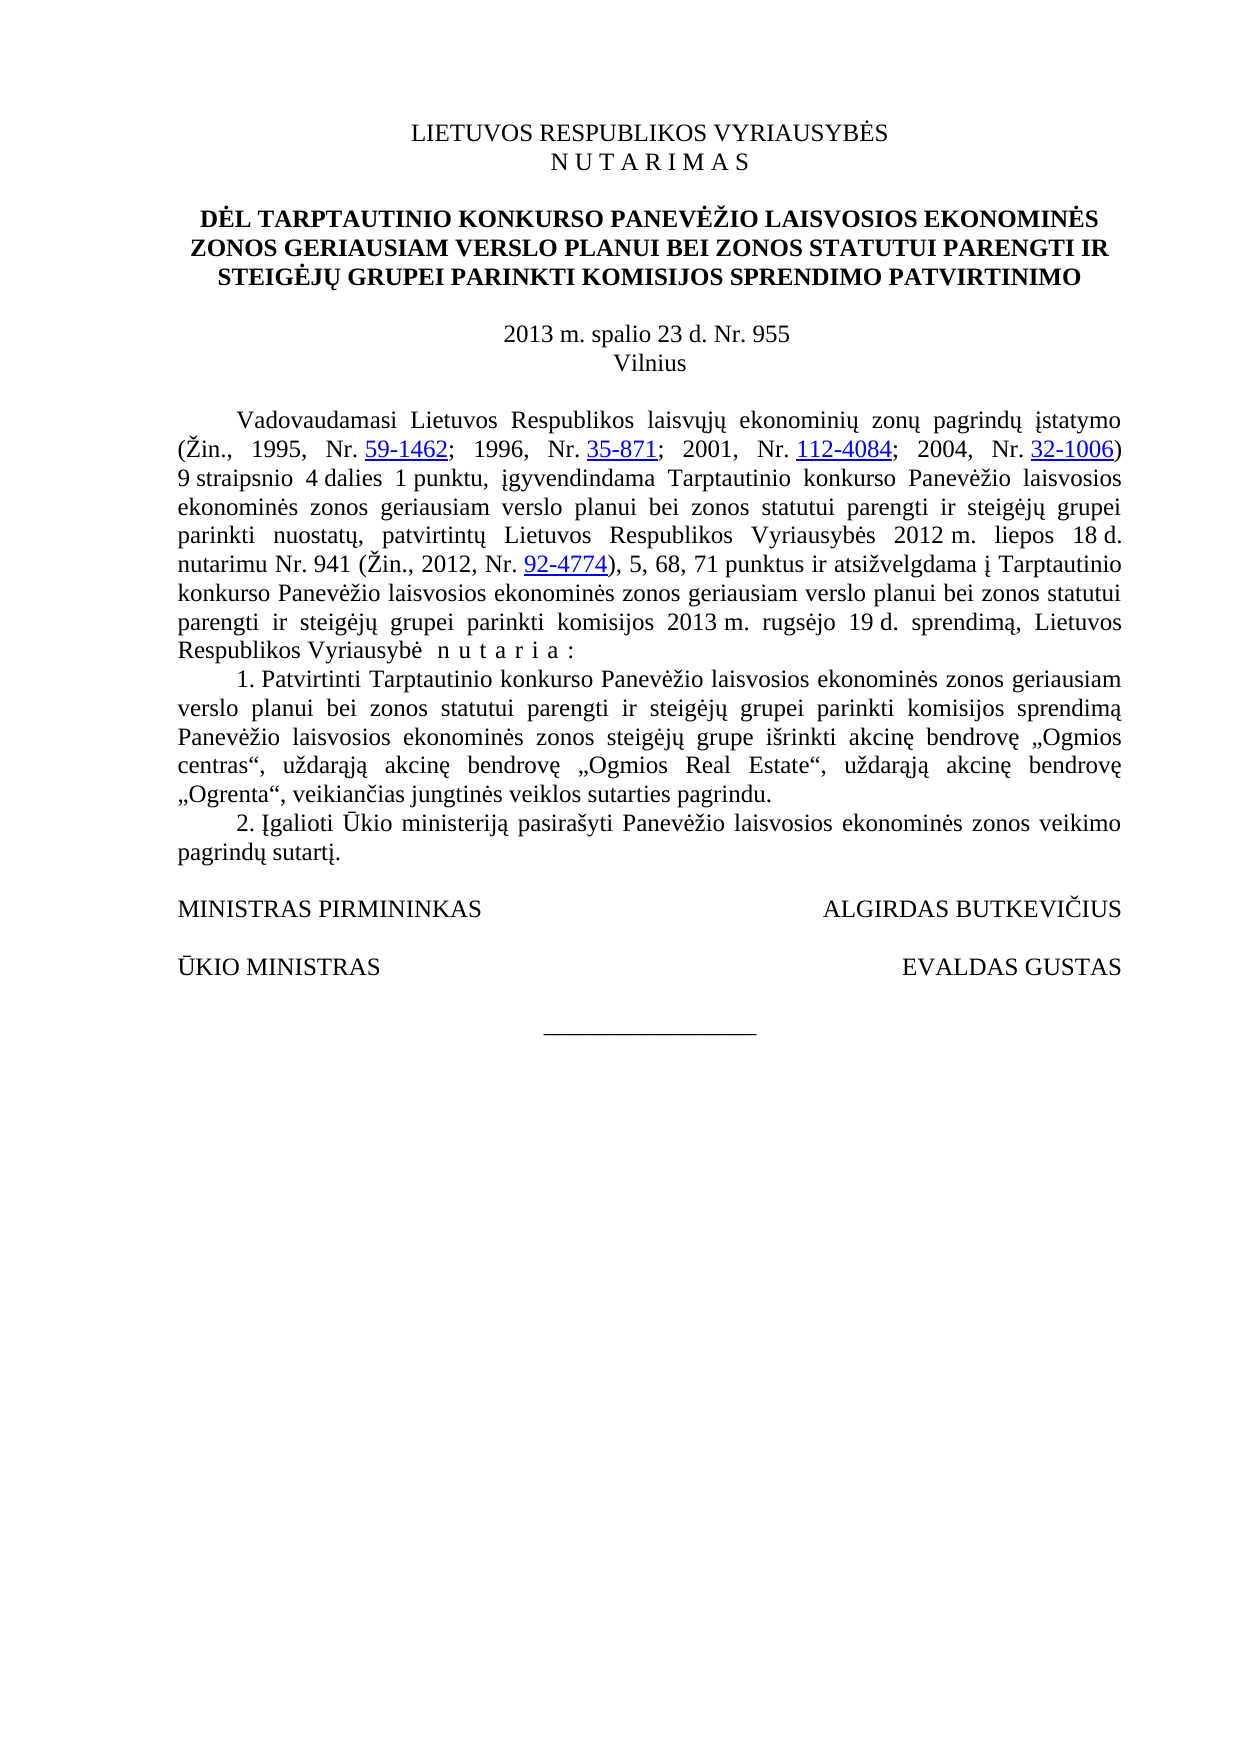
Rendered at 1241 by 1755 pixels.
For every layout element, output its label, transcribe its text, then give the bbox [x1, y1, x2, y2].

text Lietuvos Respublikos Vyriausybės [177, 118, 1122, 147]
text _________________ [177, 1009, 1122, 1038]
text 1. Patvirtinti Tarptautinio konkurso Panevėžio laisvosios ekonominės zonos geriausiam verslo planui bei zonos statutui parengti ir steigėjų grupei parinkti komisijos sprendimą Panevėžio laisvosios ekonominės zonos steigėjų grupe išrinkti akcinę bendrovę „Ogmios centras“, uždarąją akcinę bendrovę „Ogmios Real Estate“, uždarąją akcinę bendrovę „Ogrenta“, veikiančias jungtinės veiklos sutarties pagrindu. [177, 664, 1122, 808]
text Dėl TARPTAUTINIO KONKURSO PANEVĖŽIO LAISVOSIOS EKONOMINĖS ZONOS geriausiam verslo planui BEI zonos statutui parengti IR steigėjų grupei parinkti komisijos sprendimo patvirtinimo [177, 204, 1122, 291]
text 2. Įgalioti Ūkio ministeriją pasirašyti Panevėžio laisvosios ekonominės zonos veikimo pagrindų sutartį. [177, 808, 1122, 866]
text Ministras Pirmininkas Algirdas Butkevičius [177, 894, 1122, 923]
text Vilnius [177, 348, 1122, 377]
text n u t a r i m a s [177, 147, 1122, 176]
text 2013 m. spalio 23 d. Nr. 955 [177, 319, 1122, 348]
text Ūkio ministras Evaldas Gustas [177, 952, 1122, 981]
text Vadovaudamasi Lietuvos Respublikos laisvųjų ekonominių zonų pagrindų įstatymo (Žin., 1995, Nr. 59-1462; 1996, Nr. 35-871; 2001, Nr. 112-4084; 2004, Nr. 32-1006) 9 straipsnio 4 dalies 1 punktu, įgyvendindama Tarptautinio konkurso Panevėžio laisvosios ekonominės zonos geriausiam verslo planui bei zonos statutui parengti ir steigėjų grupei parinkti nuostatų, patvirtintų Lietuvos Respublikos Vyriausybės 2012 m. liepos 18 d. nutarimu Nr. 941 (Žin., 2012, Nr. 92-4774), 5, 68, 71 punktus ir atsižvelgdama į Tarptautinio konkurso Panevėžio laisvosios ekonominės zonos geriausiam verslo planui bei zonos statutui parengti ir steigėjų grupei parinkti komisijos 2013 m. rugsėjo 19 d. sprendimą, Lietuvos Respublikos Vyriausybė nutaria: [177, 406, 1122, 664]
